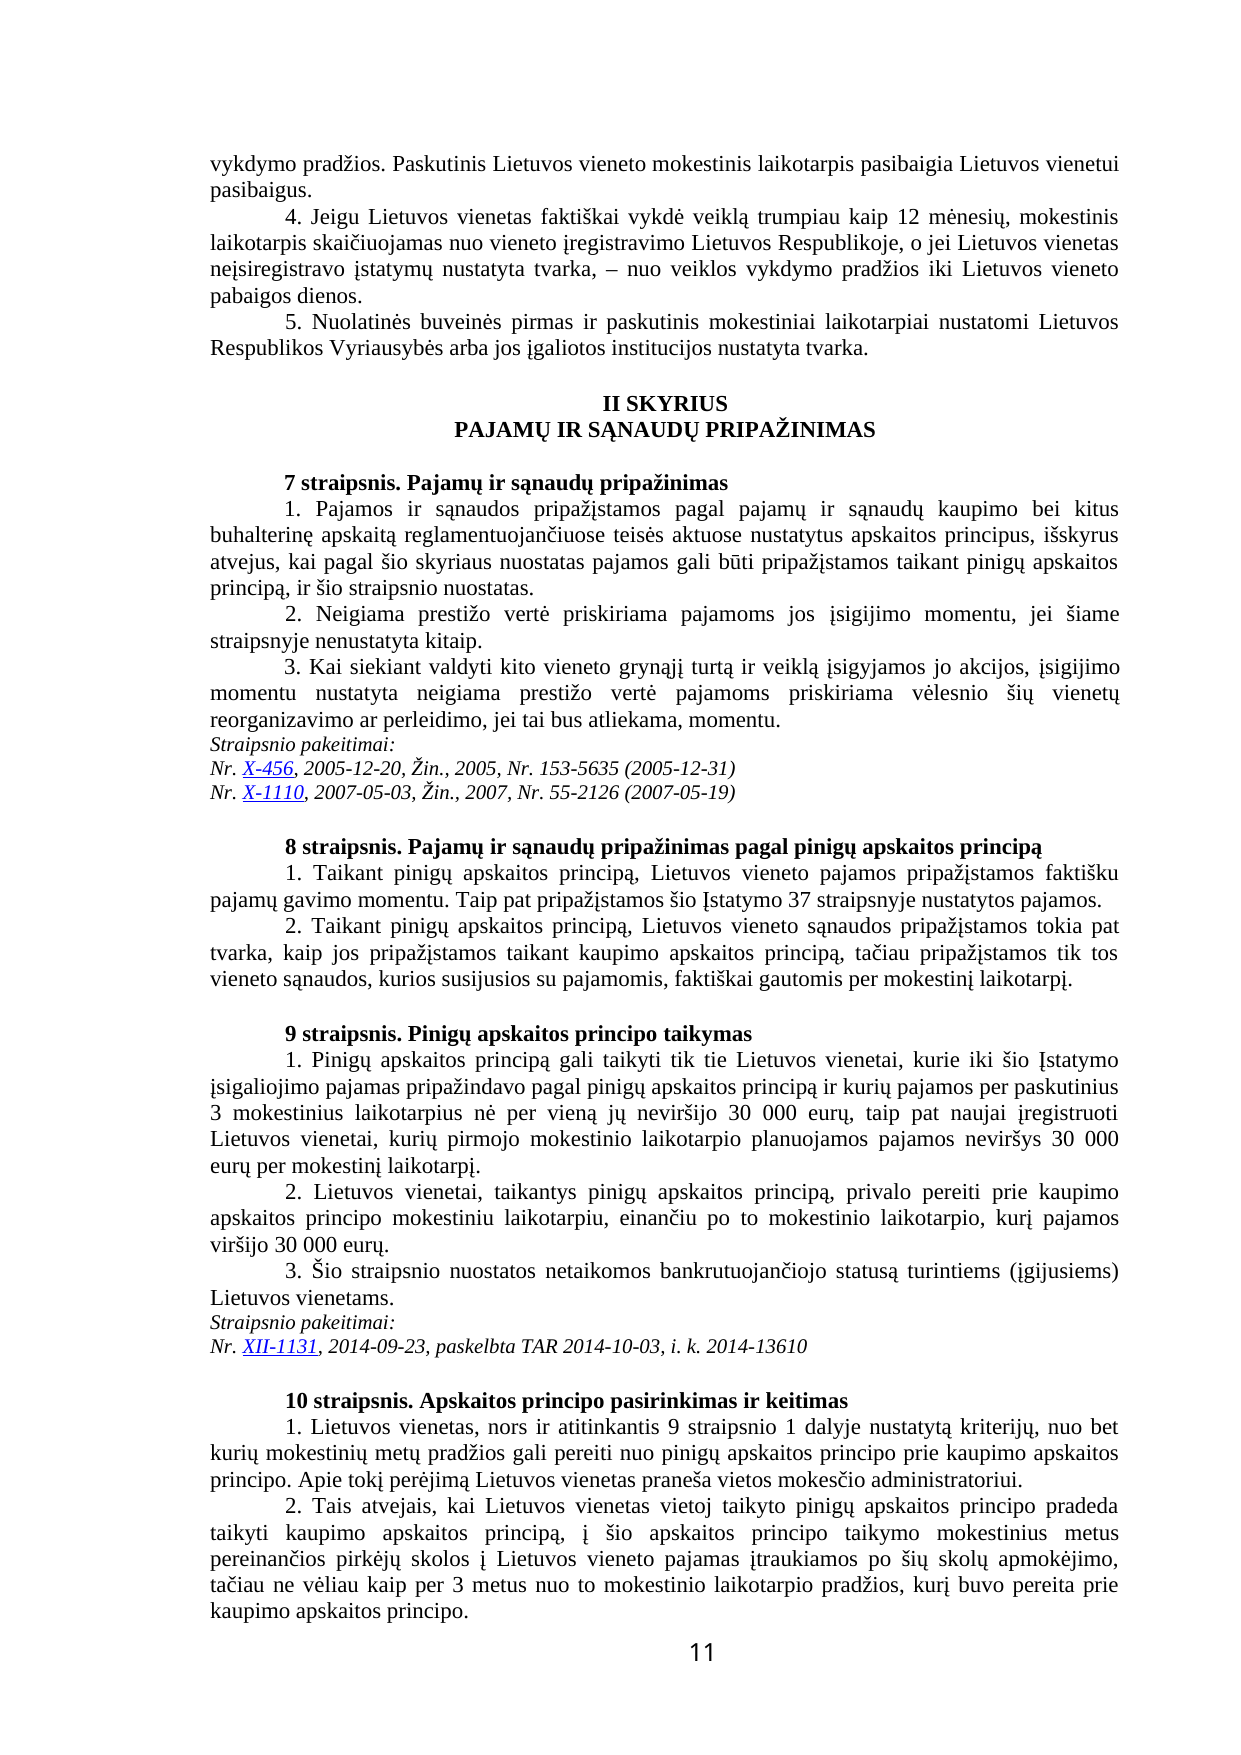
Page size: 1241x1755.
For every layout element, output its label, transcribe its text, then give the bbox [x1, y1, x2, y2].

text II SKYRIUS [210, 389, 1120, 416]
text 3. Kai siekiant valdyti kito vieneto grynąjį turtą ir veiklą įsigyjamos jo akcijos, įsigijimo momentu nustatyta neigiama prestižo vertė pajamoms priskiriama vėlesnio šių vienetų reorganizavimo ar perleidimo, jei tai bus atliekama, momentu. [210, 653, 1120, 732]
text 1. Taikant pinigų apskaitos principą, Lietuvos vieneto pajamos pripažįstamos faktišku pajamų gavimo momentu. Taip pat pripažįstamos šio Įstatymo 37 straipsnyje nustatytos pajamos. [210, 859, 1120, 912]
text 4. Jeigu Lietuvos vienetas faktiškai vykdė veiklą trumpiau kaip 12 mėnesių, mokestinis laikotarpis skaičiuojamas nuo vieneto įregistravimo Lietuvos Respublikoje, o jei Lietuvos vienetas neįsiregistravo įstatymų nustatyta tvarka, – nuo veiklos vykdymo pradžios iki Lietuvos vieneto pabaigos dienos. [210, 203, 1120, 308]
text 1. Pinigų apskaitos principą gali taikyti tik tie Lietuvos vienetai, kurie iki šio Įstatymo įsigaliojimo pajamas pripažindavo pagal pinigų apskaitos principą ir kurių pajamos per paskutinius 3 mokestinius laikotarpius nė per vieną jų neviršijo 30 000 eurų, taip pat naujai įregistruoti Lietuvos vienetai, kurių pirmojo mokestinio laikotarpio planuojamos pajamos neviršys 30 000 eurų per mokestinį laikotarpį. [210, 1046, 1120, 1178]
text Nr. XII-1131, 2014-09-23, paskelbta TAR 2014-10-03, i. k. 2014-13610 [210, 1334, 1120, 1358]
text 1. Pajamos ir sąnaudos pripažįstamos pagal pajamų ir sąnaudų kaupimo bei kitus buhalterinę apskaitą reglamentuojančiuose teisės aktuose nustatytus apskaitos principus, išskyrus atvejus, kai pagal šio skyriaus nuostatas pajamos gali būti pripažįstamos taikant pinigų apskaitos principą, ir šio straipsnio nuostatas. [210, 495, 1120, 600]
text 2. Neigiama prestižo vertė priskiriama pajamoms jos įsigijimo momentu, jei šiame straipsnyje nenustatyta kitaip. [210, 600, 1120, 653]
text 2. Lietuvos vienetai, taikantys pinigų apskaitos principą, privalo pereiti prie kaupimo apskaitos principo mokestiniu laikotarpiu, einančiu po to mokestinio laikotarpio, kurį pajamos viršijo 30 000 eurų. [210, 1178, 1120, 1257]
text 2. Taikant pinigų apskaitos principą, Lietuvos vieneto sąnaudos pripažįstamos tokia pat tvarka, kaip jos pripažįstamos taikant kaupimo apskaitos principą, tačiau pripažįstamos tik tos vieneto sąnaudos, kurios susijusios su pajamomis, faktiškai gautomis per mokestinį laikotarpį. [210, 912, 1120, 991]
text 8 straipsnis. Pajamų ir sąnaudų pripažinimas pagal pinigų apskaitos principą [285, 833, 1120, 859]
text PAJAMŲ IR SĄNAUDŲ PRIPAŽINIMAS [210, 416, 1120, 442]
text 2. Tais atvejais, kai Lietuvos vienetas vietoj taikyto pinigų apskaitos principo pradeda taikyti kaupimo apskaitos principą, į šio apskaitos principo taikymo mokestinius metus pereinančios pirkėjų skolos į Lietuvos vieneto pajamas įtraukiamos po šių skolų apmokėjimo, tačiau ne vėliau kaip per 3 metus nuo to mokestinio laikotarpio pradžios, kurį buvo pereita prie kaupimo apskaitos principo. [210, 1492, 1120, 1624]
text Straipsnio pakeitimai: [210, 732, 1120, 756]
text Nr. X-1110, 2007-05-03, Žin., 2007, Nr. 55-2126 (2007-05-19) [210, 780, 1120, 804]
text 10 straipsnis. Apskaitos principo pasirinkimas ir keitimas [210, 1387, 1120, 1413]
text 1. Lietuvos vienetas, nors ir atitinkantis 9 straipsnio 1 dalyje nustatytą kriterijų, nuo bet kurių mokestinių metų pradžios gali pereiti nuo pinigų apskaitos principo prie kaupimo apskaitos principo. Apie tokį perėjimą Lietuvos vienetas praneša vietos mokesčio administratoriui. [210, 1413, 1120, 1492]
text 9 straipsnis. Pinigų apskaitos principo taikymas [210, 1020, 1120, 1046]
text Nr. X-456, 2005-12-20, Žin., 2005, Nr. 153-5635 (2005-12-31) [210, 756, 1120, 780]
text 7 straipsnis. Pajamų ir sąnaudų pripažinimas [284, 469, 1120, 495]
text vykdymo pradžios. Paskutinis Lietuvos vieneto mokestinis laikotarpis pasibaigia Lietuvos vienetui pasibaigus. [210, 150, 1120, 203]
text 3. Šio straipsnio nuostatos netaikomos bankrutuojančiojo statusą turintiems (įgijusiems) Lietuvos vienetams. [210, 1257, 1120, 1310]
text 5. Nuolatinės buveinės pirmas ir paskutinis mokestiniai laikotarpiai nustatomi Lietuvos Respublikos Vyriausybės arba jos įgaliotos institucijos nustatyta tvarka. [210, 308, 1120, 361]
text Straipsnio pakeitimai: [210, 1310, 1120, 1334]
